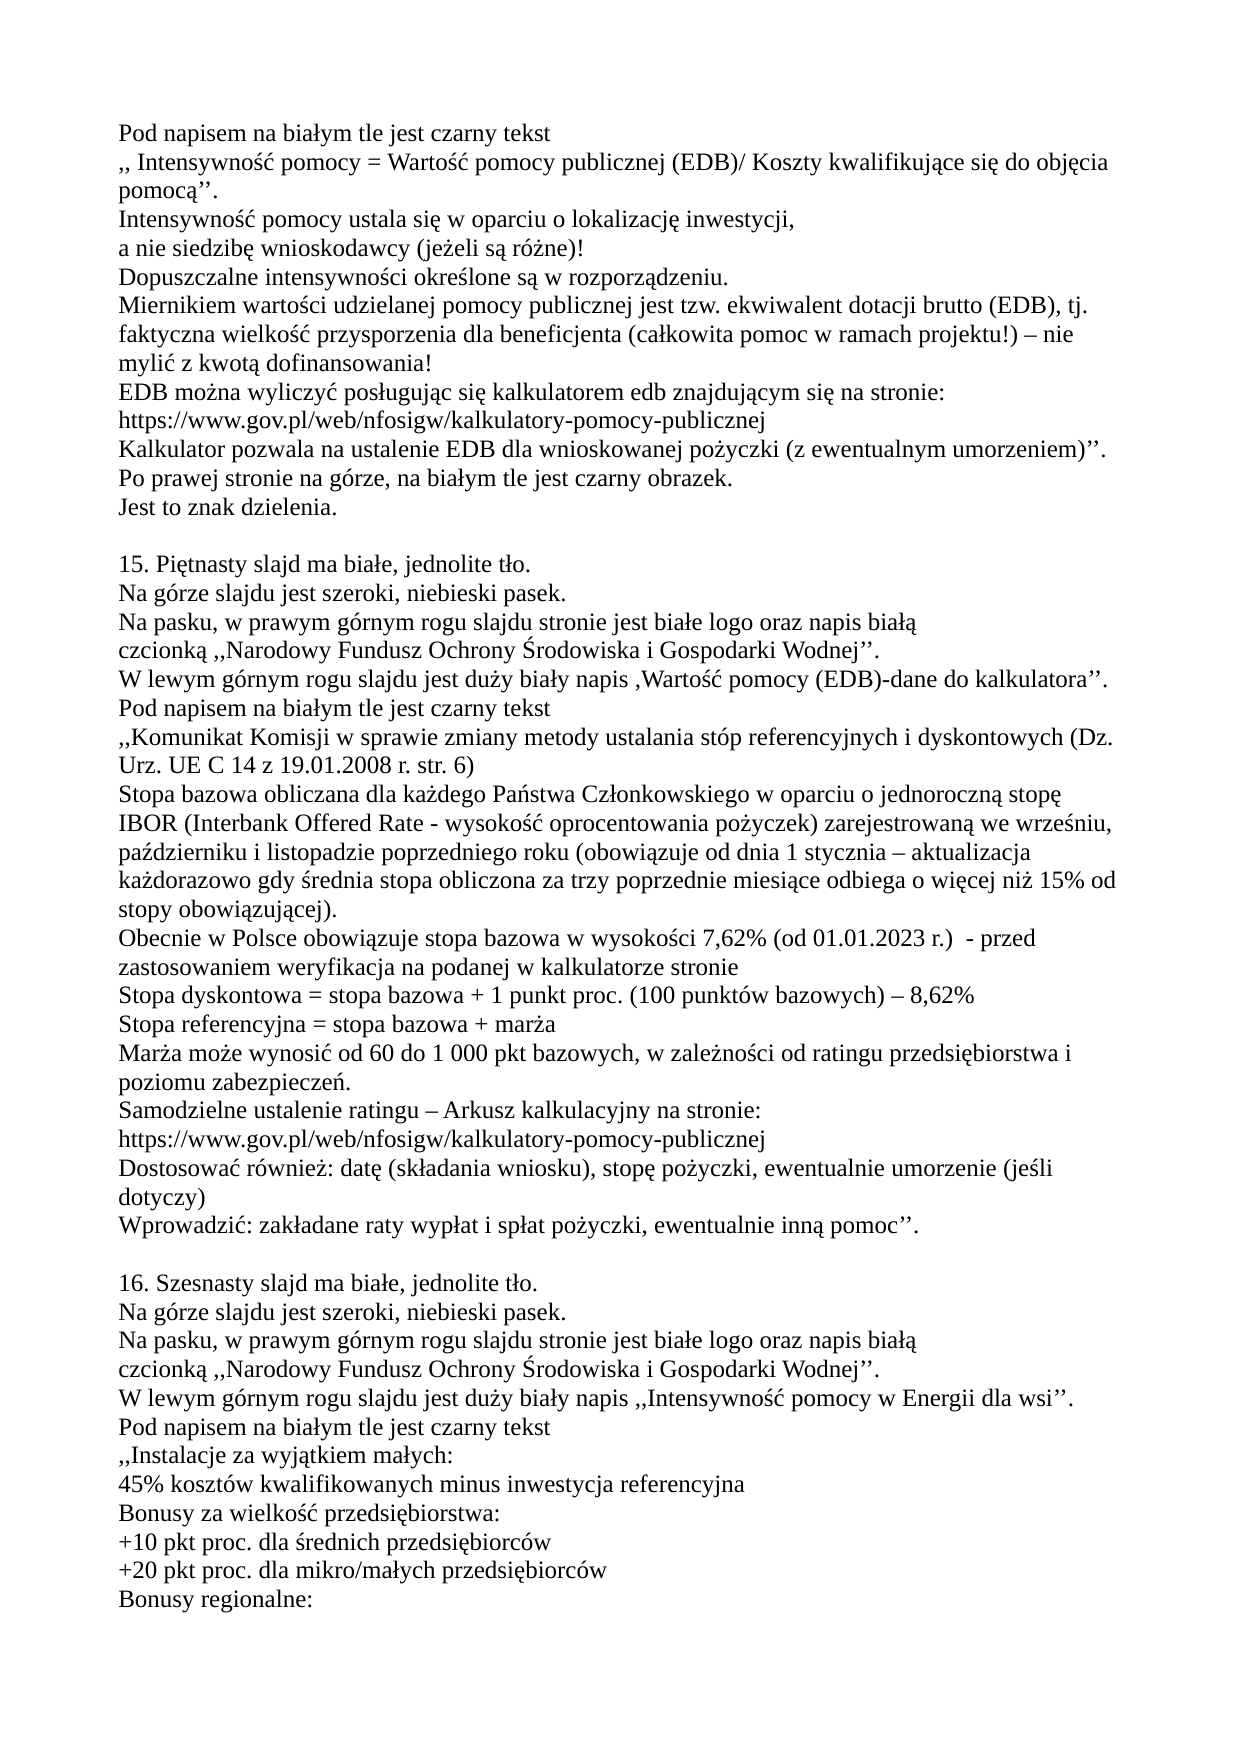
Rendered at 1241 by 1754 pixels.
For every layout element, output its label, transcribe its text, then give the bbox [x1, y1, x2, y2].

text Na górze slajdu jest szeroki, niebieski pasek. [118, 1297, 1122, 1326]
text Jest to znak dzielenia. [118, 492, 1122, 521]
text Samodzielne ustalenie ratingu – Arkusz kalkulacyjny na stronie: https://www.gov.pl/web/nfosigw/kalkulatory-pomocy-publicznej [118, 1096, 1122, 1153]
text Na górze slajdu jest szeroki, niebieski pasek. [118, 578, 1122, 607]
text Bonusy za wielkość przedsiębiorstwa: [118, 1498, 1122, 1527]
text EDB można wyliczyć posługując się kalkulatorem edb znajdującym się na stronie: https://www.gov.pl/web/nfosigw/kalkulatory-pomocy-publicznej [118, 377, 1122, 434]
text Dostosować również: datę (składania wniosku), stopę pożyczki, ewentualnie umorzenie (jeśli dotyczy) [118, 1153, 1122, 1211]
text Dopuszczalne intensywności określone są w rozporządzeniu. [118, 262, 1122, 291]
text ,,Komunikat Komisji w sprawie zmiany metody ustalania stóp referencyjnych i dyskontowych (Dz. Urz. UE C 14 z 19.01.2008 r. str. 6) [118, 722, 1122, 779]
text Na pasku, w prawym górnym rogu slajdu stronie jest białe logo oraz napis białą czcionką ,,Narodowy Fundusz Ochrony Środowiska i Gospodarki Wodnej’’. [118, 607, 1122, 664]
text 45% kosztów kwalifikowanych minus inwestycja referencyjna [118, 1469, 1122, 1498]
text Stopa referencyjna = stopa bazowa + marża [118, 1009, 1122, 1038]
text Pod napisem na białym tle jest czarny tekst [118, 118, 1122, 147]
text Na pasku, w prawym górnym rogu slajdu stronie jest białe logo oraz napis białą czcionką ,,Narodowy Fundusz Ochrony Środowiska i Gospodarki Wodnej’’. [118, 1326, 1122, 1383]
text Kalkulator pozwala na ustalenie EDB dla wnioskowanej pożyczki (z ewentualnym umorzeniem)’’. [118, 434, 1122, 463]
text 16. Szesnasty slajd ma białe, jednolite tło. [118, 1268, 1122, 1297]
text 15. Piętnasty slajd ma białe, jednolite tło. [118, 549, 1122, 578]
text Marża może wynosić od 60 do 1 000 pkt bazowych, w zależności od ratingu przedsiębiorstwa i poziomu zabezpieczeń. [118, 1038, 1122, 1096]
text ,,Instalacje za wyjątkiem małych: [118, 1441, 1122, 1469]
text W lewym górnym rogu slajdu jest duży biały napis ,Wartość pomocy (EDB)-dane do kalkulatora’’. [118, 664, 1122, 693]
text W lewym górnym rogu slajdu jest duży biały napis ,,Intensywność pomocy w Energii dla wsi’’. [118, 1383, 1122, 1412]
text Pod napisem na białym tle jest czarny tekst [118, 1412, 1122, 1441]
text Miernikiem wartości udzielanej pomocy publicznej jest tzw. ekwiwalent dotacji brutto (EDB), tj. faktyczna wielkość przysporzenia dla beneficjenta (całkowita pomoc w ramach projektu!) – nie mylić z kwotą dofinansowania! [118, 291, 1122, 377]
text Intensywność pomocy ustala się w oparciu o lokalizację inwestycji, [118, 204, 1122, 233]
text Stopa bazowa obliczana dla każdego Państwa Członkowskiego w oparciu o jednoroczną stopę IBOR (Interbank Offered Rate - wysokość oprocentowania pożyczek) zarejestrowaną we wrześniu, październiku i listopadzie poprzedniego roku (obowiązuje od dnia 1 stycznia – aktualizacja każdorazowo gdy średnia stopa obliczona za trzy poprzednie miesiące odbiega o więcej niż 15% od stopy obowiązującej). [118, 779, 1122, 923]
text +10 pkt proc. dla średnich przedsiębiorców [118, 1527, 1122, 1556]
text a nie siedzibę wnioskodawcy (jeżeli są różne)! [118, 233, 1122, 262]
text Stopa dyskontowa = stopa bazowa + 1 punkt proc. (100 punktów bazowych) – 8,62% [118, 981, 1122, 1009]
text Bonusy regionalne: [118, 1584, 1122, 1613]
text Wprowadzić: zakładane raty wypłat i spłat pożyczki, ewentualnie inną pomoc’’. [118, 1211, 1122, 1239]
text Po prawej stronie na górze, na białym tle jest czarny obrazek. [118, 463, 1122, 492]
text Obecnie w Polsce obowiązuje stopa bazowa w wysokości 7,62% (od 01.01.2023 r.) - przed zastosowaniem weryfikacja na podanej w kalkulatorze stronie [118, 923, 1122, 981]
text ,, Intensywność pomocy = Wartość pomocy publicznej (EDB)/ Koszty kwalifikujące się do objęcia pomocą’’. [118, 147, 1122, 204]
text +20 pkt proc. dla mikro/małych przedsiębiorców [118, 1556, 1122, 1584]
text Pod napisem na białym tle jest czarny tekst [118, 693, 1122, 722]
